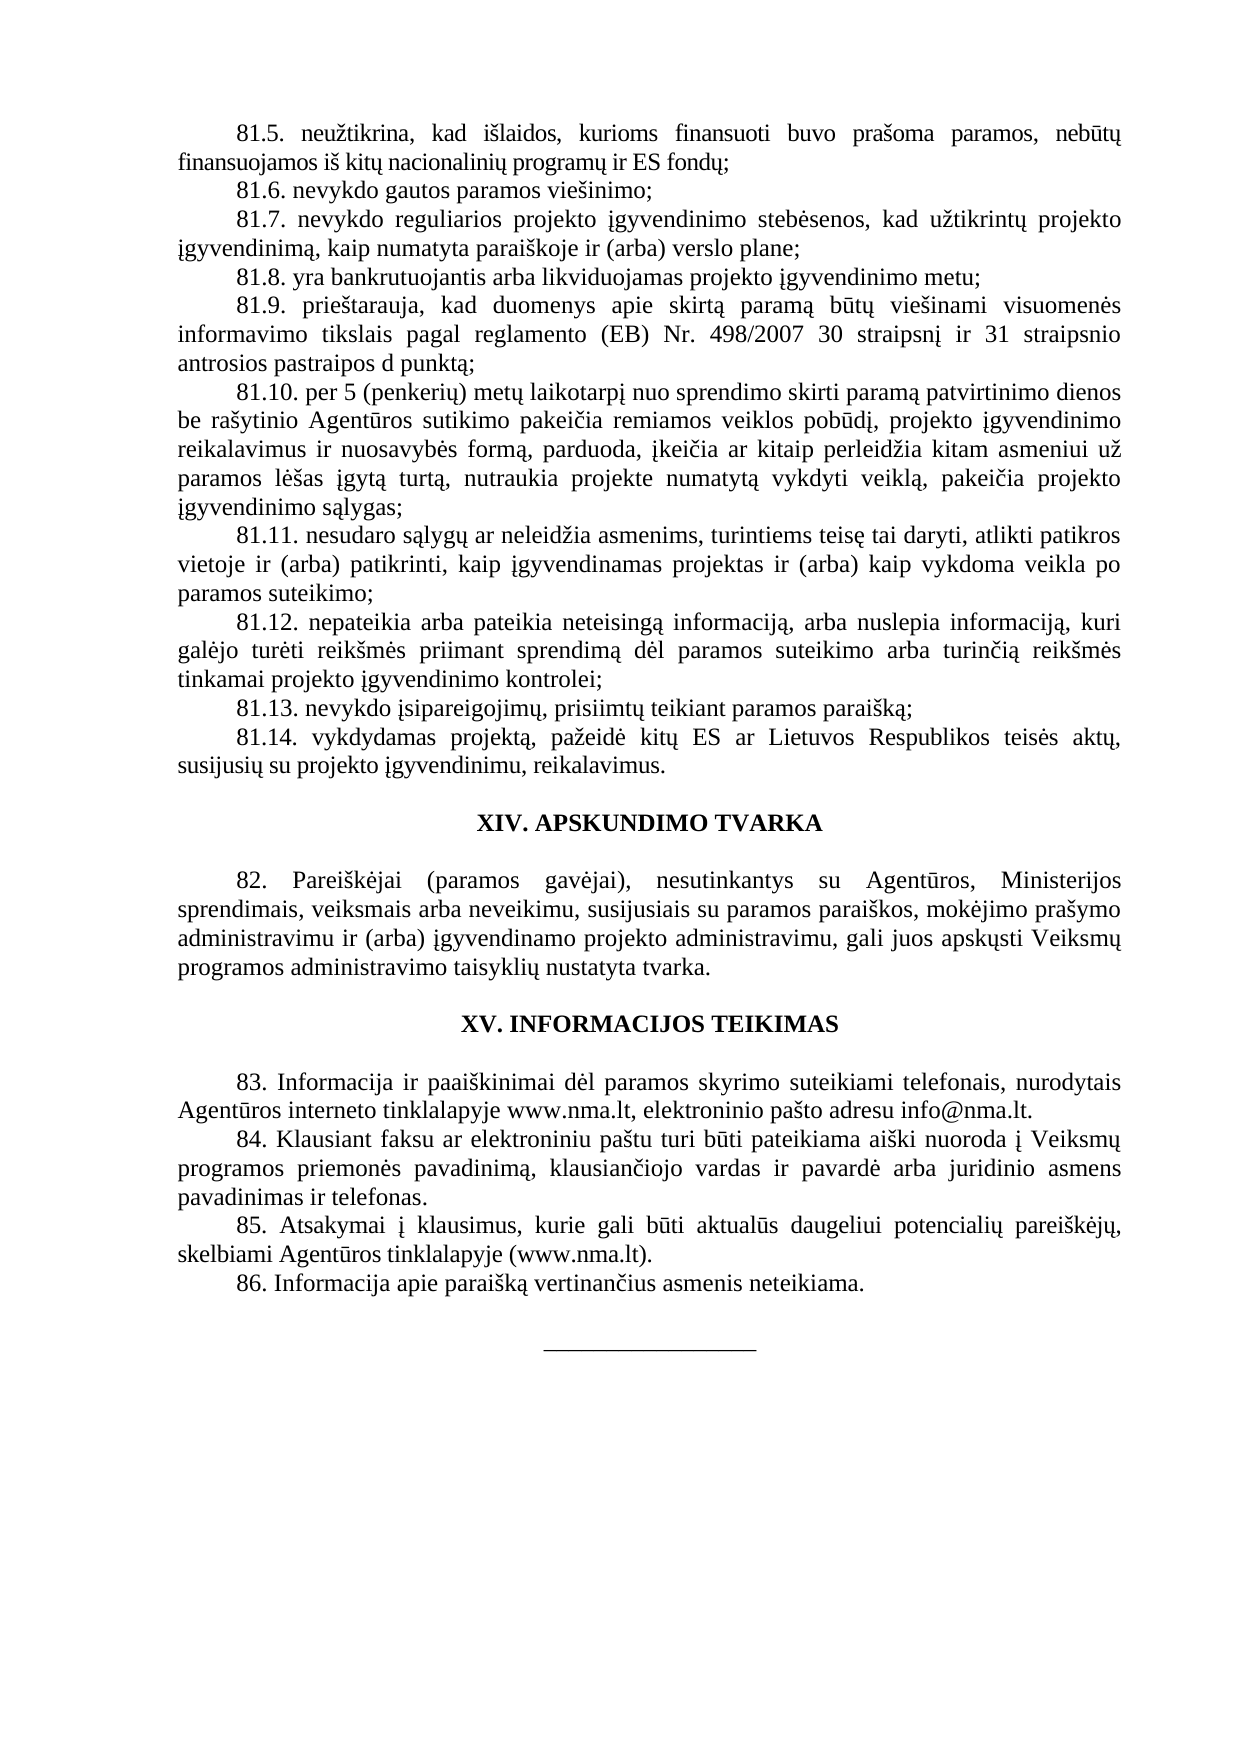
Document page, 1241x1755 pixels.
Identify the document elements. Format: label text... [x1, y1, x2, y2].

text 82. Pareiškėjai (paramos gavėjai), nesutinkantys su Agentūros, Ministerijos sprendimais, veiksmais arba neveikimu, susijusiais su paramos paraiškos, mokėjimo prašymo administravimu ir (arba) įgyvendinamo projekto administravimu, gali juos apskųsti Veiksmų programos administravimo taisyklių nustatyta tvarka. [177, 866, 1122, 981]
text _________________ [177, 1326, 1122, 1354]
text 86. Informacija apie paraišką vertinančius asmenis neteikiama. [177, 1268, 1122, 1297]
text 83. Informacija ir paaiškinimai dėl paramos skyrimo suteikiami telefonais, nurodytais Agentūros interneto tinklalapyje www.nma.lt, elektroninio pašto adresu info@nma.lt. [177, 1067, 1122, 1124]
text 81.13. nevykdo įsipareigojimų, prisiimtų teikiant paramos paraišką; [177, 693, 1122, 722]
text 81.6. nevykdo gautos paramos viešinimo; [177, 176, 1122, 204]
text 81.14. vykdydamas projektą, pažeidė kitų ES ar Lietuvos Respublikos teisės aktų, susijusių su projekto įgyvendinimu, reikalavimus. [177, 722, 1122, 779]
text Xv. INFORMACIJOS TEIKIMAS [177, 1009, 1122, 1038]
text 81.5. neužtikrina, kad išlaidos, kurioms finansuoti buvo prašoma paramos, nebūtų finansuojamos iš kitų nacionalinių programų ir ES fondų; [177, 118, 1122, 176]
text 81.11. nesudaro sąlygų ar neleidžia asmenims, turintiems teisę tai daryti, atlikti patikros vietoje ir (arba) patikrinti, kaip įgyvendinamas projektas ir (arba) kaip vykdoma veikla po paramos suteikimo; [177, 521, 1122, 607]
text 81.12. nepateikia arba pateikia neteisingą informaciją, arba nuslepia informaciją, kuri galėjo turėti reikšmės priimant sprendimą dėl paramos suteikimo arba turinčią reikšmės tinkamai projekto įgyvendinimo kontrolei; [177, 607, 1122, 693]
text 81.8. yra bankrutuojantis arba likviduojamas projekto įgyvendinimo metu; [177, 262, 1122, 291]
text XIV. APSKUNDIMO TVARKA [177, 808, 1122, 837]
text 85. Atsakymai į klausimus, kurie gali būti aktualūs daugeliui potencialių pareiškėjų, skelbiami Agentūros tinklalapyje (www.nma.lt). [177, 1211, 1122, 1268]
text 81.7. nevykdo reguliarios projekto įgyvendinimo stebėsenos, kad užtikrintų projekto įgyvendinimą, kaip numatyta paraiškoje ir (arba) verslo plane; [177, 204, 1122, 262]
text 81.10. per 5 (penkerių) metų laikotarpį nuo sprendimo skirti paramą patvirtinimo dienos be rašytinio Agentūros sutikimo pakeičia remiamos veiklos pobūdį, projekto įgyvendinimo reikalavimus ir nuosavybės formą, parduoda, įkeičia ar kitaip perleidžia kitam asmeniui už paramos lėšas įgytą turtą, nutraukia projekte numatytą vykdyti veiklą, pakeičia projekto įgyvendinimo sąlygas; [177, 377, 1122, 521]
text 81.9. prieštarauja, kad duomenys apie skirtą paramą būtų viešinami visuomenės informavimo tikslais pagal reglamento (EB) Nr. 498/2007 30 straipsnį ir 31 straipsnio antrosios pastraipos d punktą; [177, 291, 1122, 377]
text 84. Klausiant faksu ar elektroniniu paštu turi būti pateikiama aiški nuoroda į Veiksmų programos priemonės pavadinimą, klausiančiojo vardas ir pavardė arba juridinio asmens pavadinimas ir telefonas. [177, 1124, 1122, 1211]
